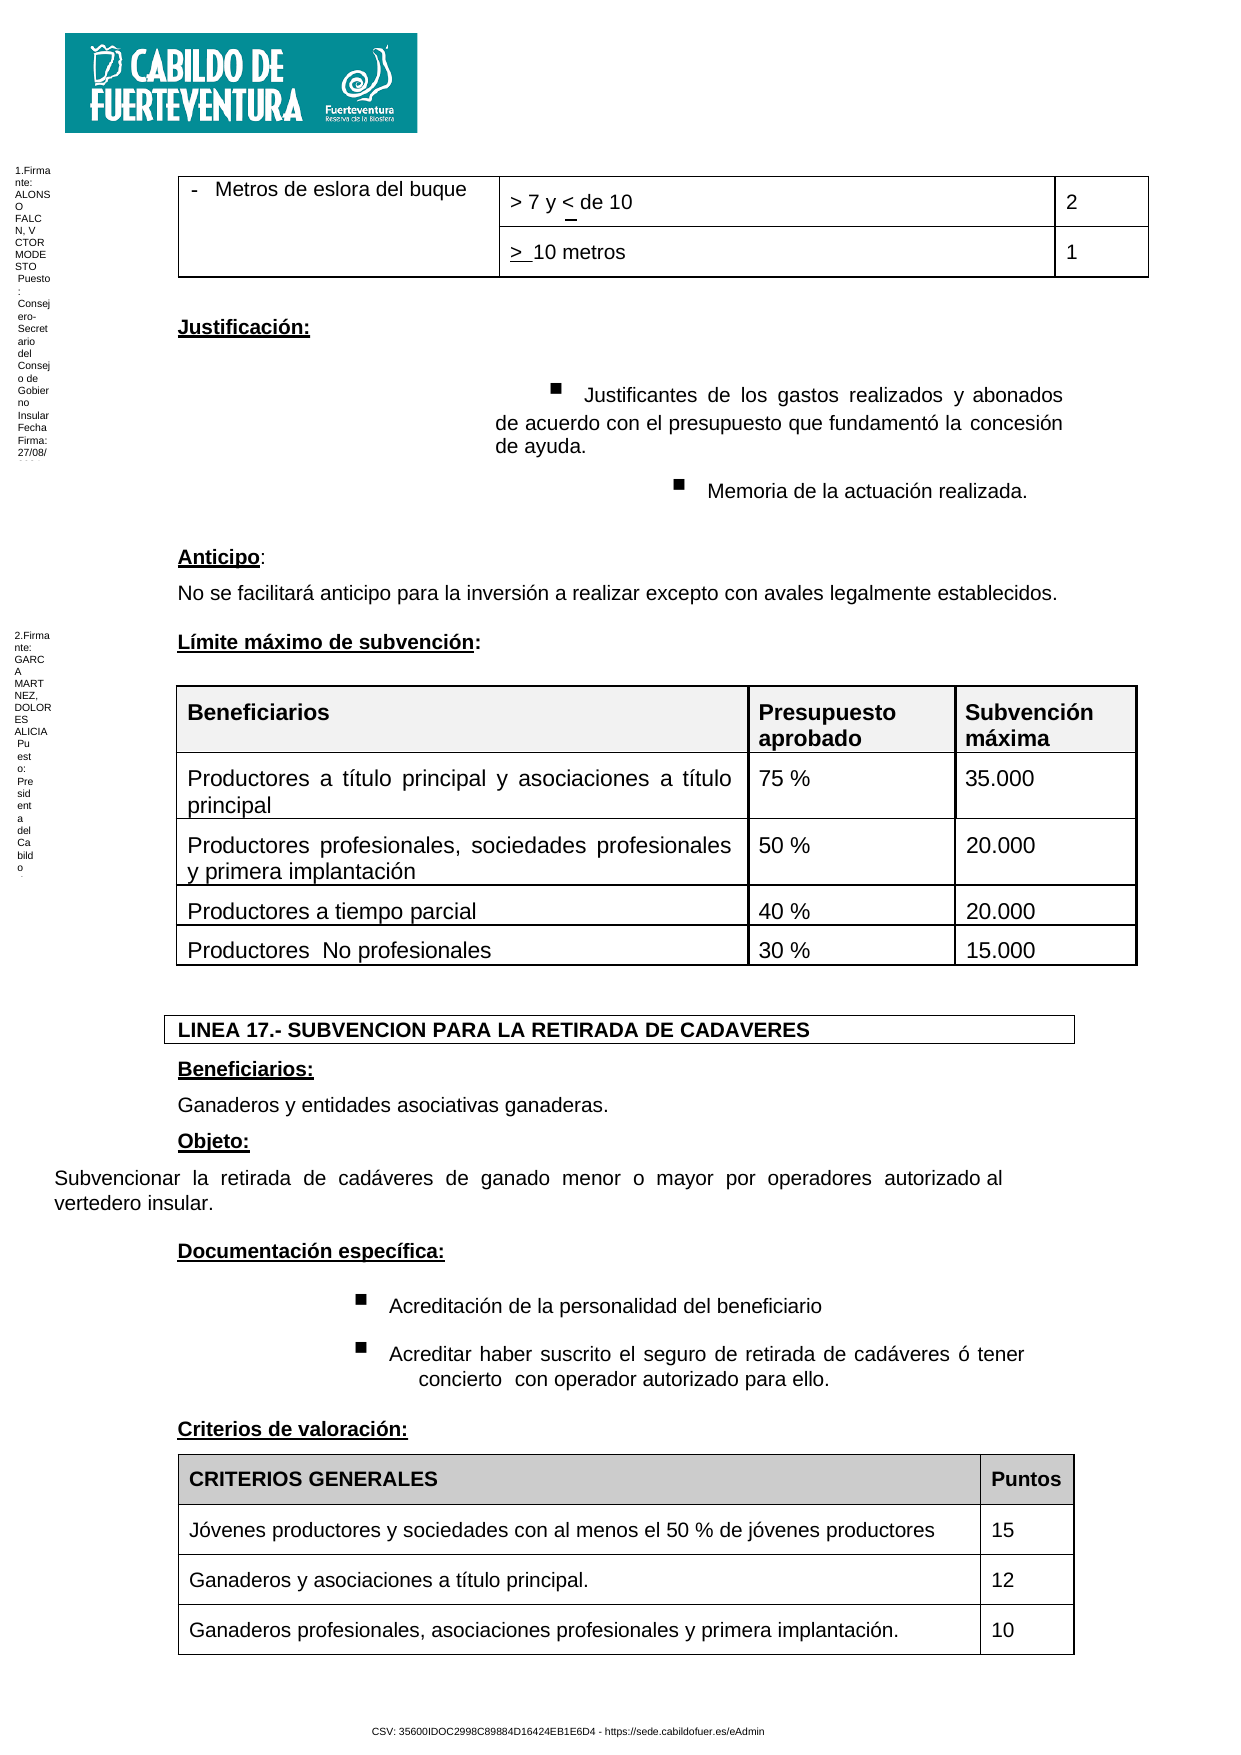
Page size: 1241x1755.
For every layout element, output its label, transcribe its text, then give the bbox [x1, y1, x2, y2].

table_cell 1 [1056, 227, 1148, 276]
table_cell > 10 metros [500, 227, 1054, 276]
table_cell 20.000 [956, 886, 1135, 924]
text Puesto: Presidenta del Cabildo de Fuerteventura Fecha Firma: 27/08/2024 12:48:02 [17, 738, 34, 877]
table_header Puntos [981, 1455, 1073, 1504]
table_header Subvención máxima [957, 687, 1135, 751]
subtitle Límite máximo de subvención: [177, 630, 1241, 654]
text Puesto: Consejero-Secretario del Consejo de Gobierno Insular Fecha Firma: 27/08/2024 12:42:57 [18, 273, 51, 461]
table_cell 50 % [750, 819, 954, 884]
list Acreditar haber suscrito el seguro de retirada de cadáveres ó tener concierto con operador autorizado para ello. [353, 1325, 1033, 1391]
text Ganaderos y entidades asociativas ganaderas. [177, 1093, 1241, 1117]
table_cell 40 % [750, 886, 954, 924]
table_cell 15.000 [956, 926, 1135, 964]
table_header CRITERIOS GENERALES [179, 1455, 980, 1504]
table_cell Productores a tiempo parcial [177, 886, 747, 924]
subtitle Objeto: [177, 1129, 1241, 1153]
table_cell Ganaderos y asociaciones a título principal. [179, 1555, 980, 1604]
table_header > 7 y < de 10 [500, 177, 1054, 226]
table_cell 10 [981, 1605, 1073, 1654]
table_header Presupuesto aprobado [750, 687, 954, 751]
subtitle Criterios de valoración: [177, 1417, 1241, 1441]
subtitle Anticipo: [177, 544, 1241, 568]
table_header Beneficiarios [177, 687, 747, 751]
list Acreditación de la personalidad del beneficiario [353, 1276, 1241, 1323]
subtitle Justificación: [177, 314, 311, 335]
table_cell Ganaderos profesionales, asociaciones profesionales y primera implantación. [179, 1605, 980, 1654]
table_cell 35.000 [957, 753, 1135, 818]
table_cell Productores No profesionales [177, 926, 747, 964]
text Beneficiarios: [177, 1056, 1241, 1080]
table_cell 30 % [750, 926, 954, 964]
table_cell Productores profesionales, sociedades profesionales y primera implantación [177, 819, 747, 884]
list Memoria de la actuación realizada. [671, 458, 1241, 508]
text 1.Firmante: ALONSO FALC N, V CTOR MODESTO [15, 165, 52, 273]
table_cell 12 [981, 1555, 1073, 1604]
table_cell Productores a título principal y asociaciones a título principal [177, 753, 747, 818]
text 2.Firmante: GARC A MART NEZ, DOLORES ALICIA [14, 629, 52, 737]
text LINEA 17.- SUBVENCION PARA LA RETIRADA DE CADAVERES [178, 1018, 1074, 1042]
table_header - Metros de eslora del buque [179, 177, 499, 276]
text Subvencionar la retirada de cadáveres de ganado menor o mayor por operadores autorizado al vertedero insular. [54, 1166, 1033, 1214]
table_header 2 [1056, 177, 1148, 226]
subtitle Documentación específica: [177, 1239, 1241, 1263]
table_cell 15 [981, 1505, 1073, 1554]
table_cell 20.000 [956, 819, 1135, 884]
table_cell Jóvenes productores y sociedades con al menos el 50 % de jóvenes productores [179, 1505, 980, 1554]
text No se facilitará anticipo para la inversión a realizar excepto con avales legalmente establecidos. [177, 581, 1241, 605]
list Justificantes de los gastos realizados y abonados de acuerdo con el presupuesto que fundamentó la concesión de ayuda. [459, 365, 1063, 458]
table_cell 75 % [750, 753, 954, 818]
